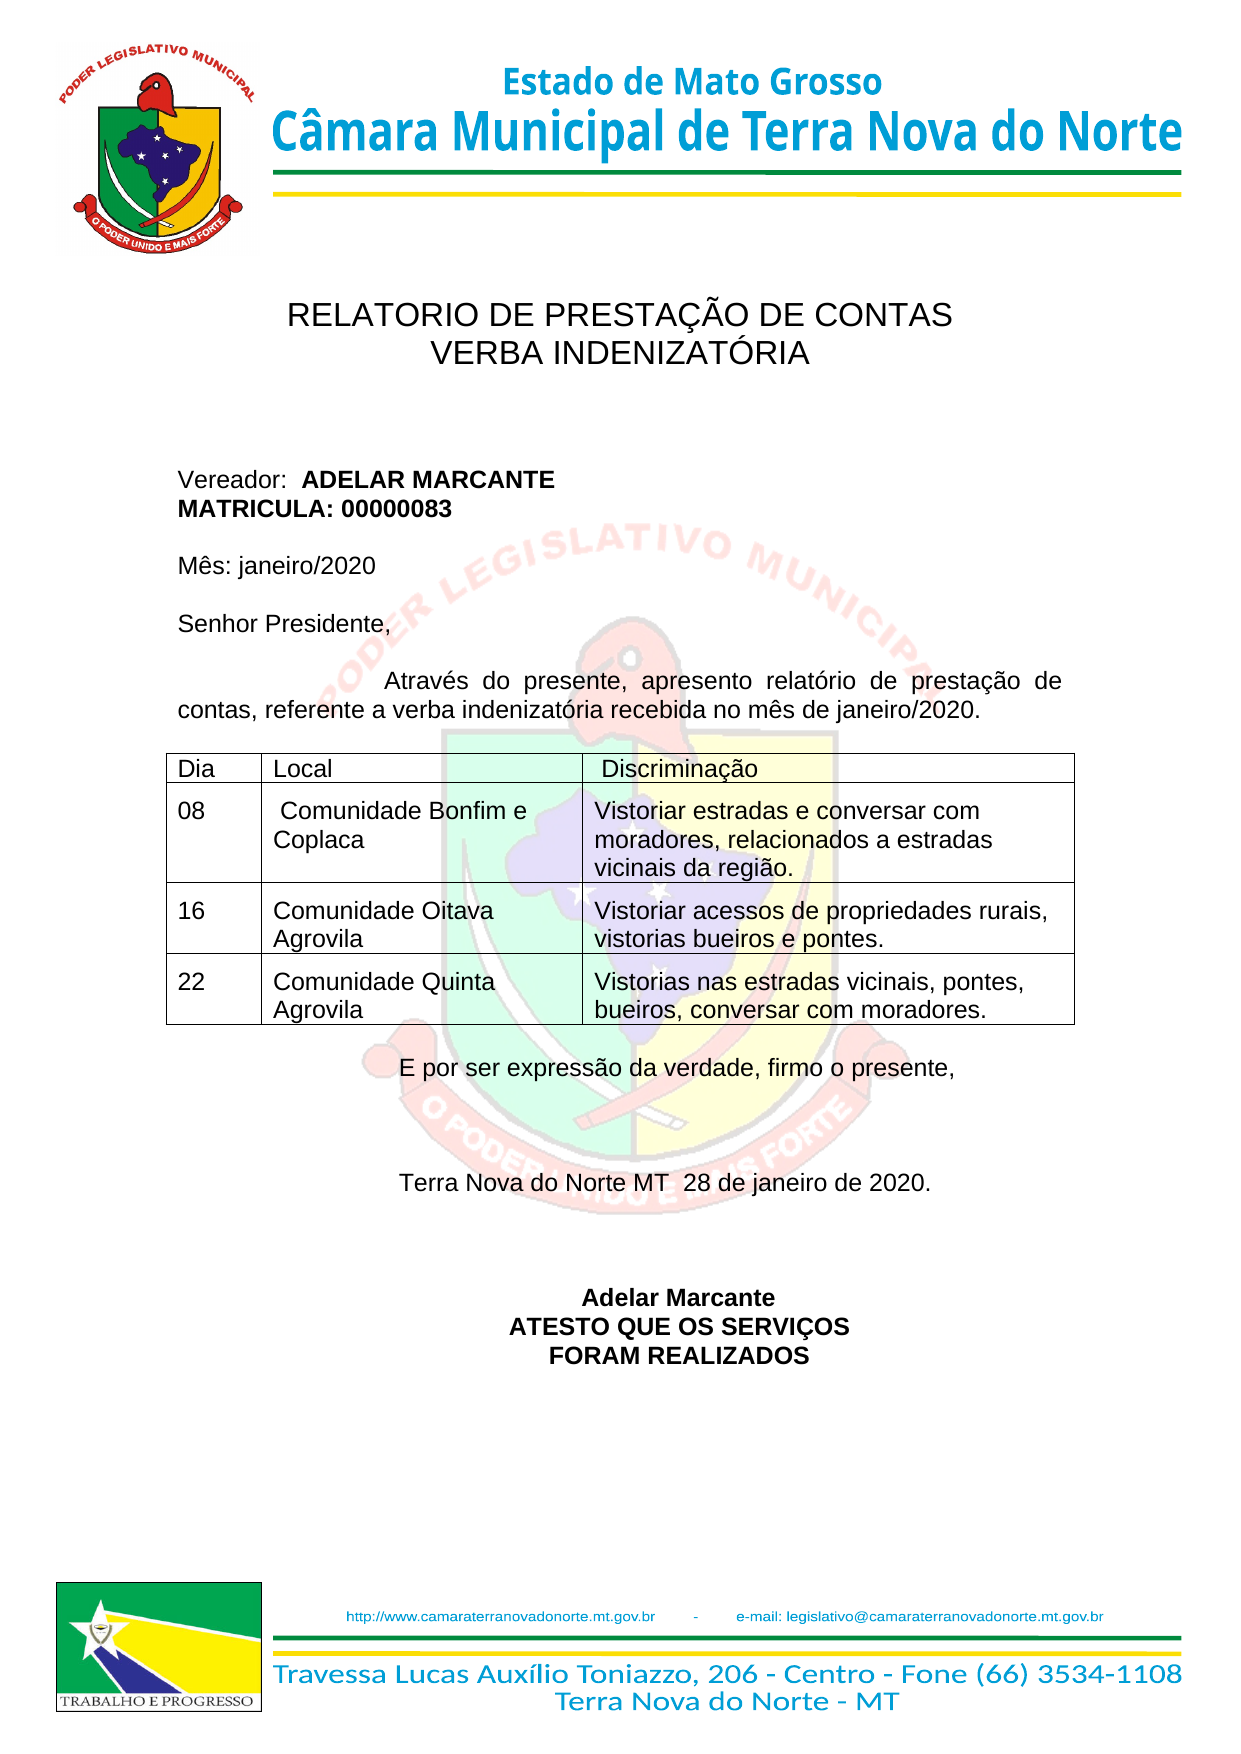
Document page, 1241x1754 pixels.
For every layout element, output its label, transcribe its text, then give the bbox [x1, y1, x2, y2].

text E por ser expressão da verdade, firmo o presente, [177, 1053, 303, 1082]
text Terra Nova do Norte MT 28 de janeiro de 2020. [966, 1168, 1063, 1197]
table_header Local [262, 754, 303, 782]
picture [860, 1611, 868, 1623]
text RELATORIO DE PRESTAÇÃO DE CONTAS [177, 294, 1063, 333]
table_cell 22 [167, 954, 261, 1024]
table_cell Comunidade Oitava Agrovila [262, 883, 303, 953]
table_cell 08 [167, 783, 261, 882]
text Senhor Presidente, [966, 609, 1063, 637]
text Terra Nova do Norte MT 28 de janeiro de 2020. [177, 1168, 303, 1197]
table_cell Vistoriar acessos de propriedades rurais, vistorias bueiros e pontes. [966, 883, 1074, 953]
text FORAM REALIZADOS [236, 1341, 1122, 1369]
text Mês: janeiro/2020 [177, 551, 303, 580]
table_cell Vistoriar estradas e conversar com moradores, relacionados a estradas vicinais da região. [966, 783, 1074, 882]
text Senhor Presidente, [177, 609, 303, 637]
text MATRICULA: 00000083 [177, 494, 1063, 522]
table_cell 16 [167, 883, 261, 953]
picture [57, 1583, 261, 1711]
picture [55, 42, 260, 256]
text ATESTO QUE OS SERVIÇOS [236, 1312, 1122, 1341]
table_header Discriminação [966, 754, 1074, 782]
table_cell Vistorias nas estradas vicinais, pontes, bueiros, conversar com moradores. [966, 954, 1074, 1024]
text Através do presente, apresento relatório de prestação de contas, referente a verba indenizatória recebida no mês de janeiro/2020. [966, 666, 1063, 724]
text E por ser expressão da verdade, firmo o presente, [966, 1053, 1063, 1082]
table_header Dia [167, 754, 261, 782]
table_cell Comunidade Bonfim e Coplaca [262, 783, 303, 882]
text Adelar Marcante [177, 1283, 1063, 1312]
text VERBA INDENIZATÓRIA [177, 333, 1063, 371]
text Através do presente, apresento relatório de prestação de contas, referente a verba indenizatória recebida no mês de janeiro/2020. [177, 666, 303, 724]
text Vereador: ADELAR MARCANTE [177, 465, 1063, 494]
text Mês: janeiro/2020 [966, 551, 1063, 580]
table_cell Comunidade Quinta Agrovila [262, 954, 303, 1024]
